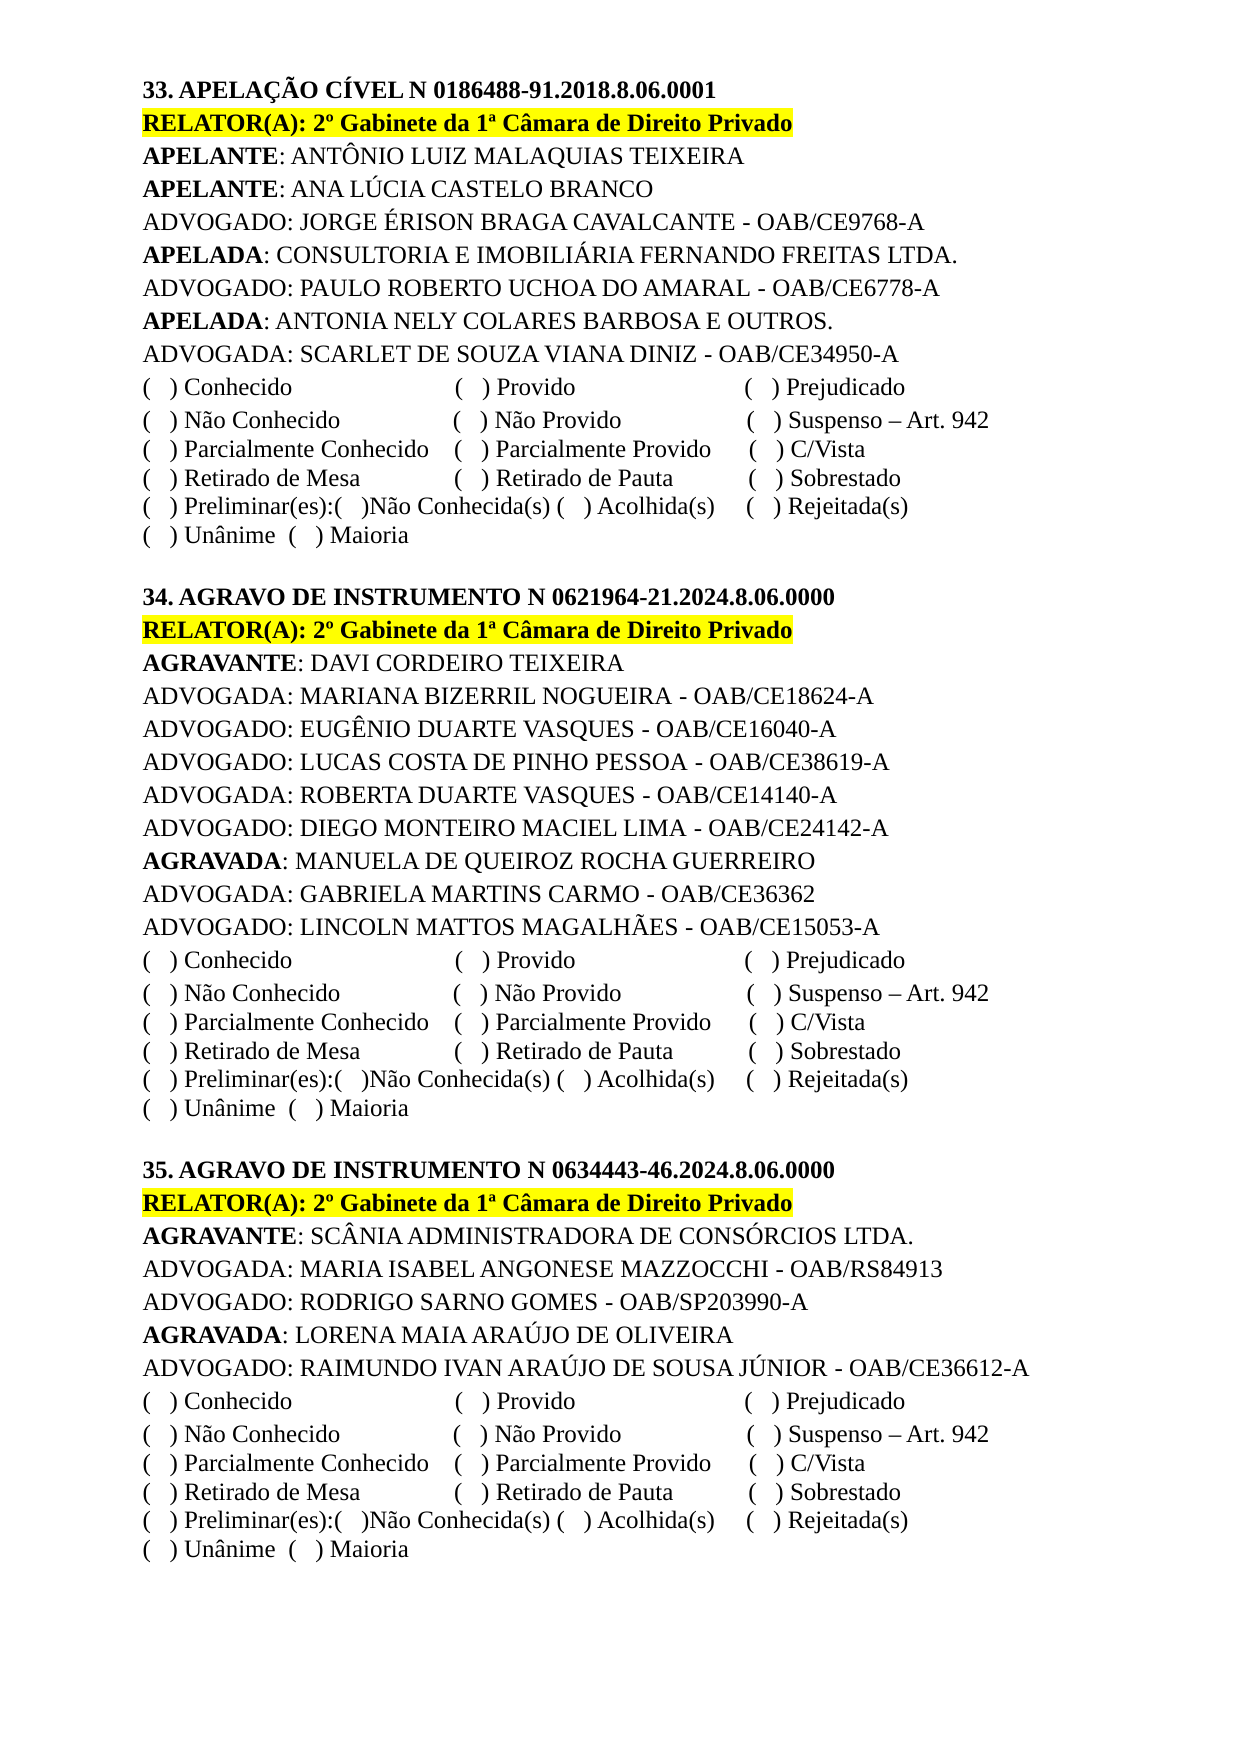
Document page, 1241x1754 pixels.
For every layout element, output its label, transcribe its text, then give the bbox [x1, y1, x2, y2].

text ( ) Unânime ( ) Maioria [142, 1093, 1158, 1122]
text ( ) Parcialmente Conhecido ( ) Parcialmente Provido ( ) C/Vista [142, 434, 1158, 463]
text ( ) Preliminar(es):( )Não Conhecida(s) ( ) Acolhida(s) ( ) Rejeitada(s) [142, 491, 1158, 520]
text ( ) Não Conhecido ( ) Não Provido ( ) Suspenso – Art. 942 [142, 405, 1158, 434]
text ( ) Preliminar(es):( )Não Conhecida(s) ( ) Acolhida(s) ( ) Rejeitada(s) [142, 1505, 1158, 1534]
text ( ) Retirado de Mesa ( ) Retirado de Pauta ( ) Sobrestado [142, 1036, 1158, 1064]
text 33. APELAÇÃO CÍVEL N 0186488-91.2018.8.06.0001 RELATOR(A): 2º Gabinete da 1ª Câmara de Direito Privado APELANTE: ANTÔNIO LUIZ MALAQUIAS TEIXEIRA APELANTE: ANA LÚCIA CASTELO BRANCO ADVOGADO: JORGE ÉRISON BRAGA CAVALCANTE - OAB/CE9768-A APELADA: CONSULTORIA E IMOBILIÁRIA FERNANDO FREITAS LTDA. ADVOGADO: PAULO ROBERTO UCHOA DO AMARAL - OAB/CE6778-A APELADA: ANTONIA NELY COLARES BARBOSA E OUTROS. ADVOGADA: SCARLET DE SOUZA VIANA DINIZ - OAB/CE34950-A ( ) Conhecido ( ) Provido ( ) Prejudicado [142, 75, 1141, 401]
text ( ) Retirado de Mesa ( ) Retirado de Pauta ( ) Sobrestado [142, 463, 1158, 491]
text ( ) Não Conhecido ( ) Não Provido ( ) Suspenso – Art. 942 [142, 1419, 1158, 1448]
text 34. AGRAVO DE INSTRUMENTO N 0621964-21.2024.8.06.0000 RELATOR(A): 2º Gabinete da 1ª Câmara de Direito Privado AGRAVANTE: DAVI CORDEIRO TEIXEIRA ADVOGADA: MARIANA BIZERRIL NOGUEIRA - OAB/CE18624-A ADVOGADO: EUGÊNIO DUARTE VASQUES - OAB/CE16040-A ADVOGADO: LUCAS COSTA DE PINHO PESSOA - OAB/CE38619-A ADVOGADA: ROBERTA DUARTE VASQUES - OAB/CE14140-A ADVOGADO: DIEGO MONTEIRO MACIEL LIMA - OAB/CE24142-A AGRAVADA: MANUELA DE QUEIROZ ROCHA GUERREIRO ADVOGADA: GABRIELA MARTINS CARMO - OAB/CE36362 ADVOGADO: LINCOLN MATTOS MAGALHÃES - OAB/CE15053-A ( ) Conhecido ( ) Provido ( ) Prejudicado [142, 549, 1141, 974]
text ( ) Parcialmente Conhecido ( ) Parcialmente Provido ( ) C/Vista [142, 1007, 1158, 1036]
text ( ) Não Conhecido ( ) Não Provido ( ) Suspenso – Art. 942 [142, 978, 1158, 1007]
text ( ) Parcialmente Conhecido ( ) Parcialmente Provido ( ) C/Vista [142, 1448, 1158, 1477]
text ( ) Unânime ( ) Maioria [142, 1534, 1158, 1563]
text 35. AGRAVO DE INSTRUMENTO N 0634443-46.2024.8.06.0000 RELATOR(A): 2º Gabinete da 1ª Câmara de Direito Privado AGRAVANTE: SCÂNIA ADMINISTRADORA DE CONSÓRCIOS LTDA. ADVOGADA: MARIA ISABEL ANGONESE MAZZOCCHI - OAB/RS84913 ADVOGADO: RODRIGO SARNO GOMES - OAB/SP203990-A AGRAVADA: LORENA MAIA ARAÚJO DE OLIVEIRA ADVOGADO: RAIMUNDO IVAN ARAÚJO DE SOUSA JÚNIOR - OAB/CE36612-A ( ) Conhecido ( ) Provido ( ) Prejudicado [142, 1122, 1141, 1415]
text ( ) Unânime ( ) Maioria [142, 520, 1158, 549]
text ( ) Preliminar(es):( )Não Conhecida(s) ( ) Acolhida(s) ( ) Rejeitada(s) [142, 1064, 1158, 1093]
text ( ) Retirado de Mesa ( ) Retirado de Pauta ( ) Sobrestado [142, 1477, 1158, 1505]
